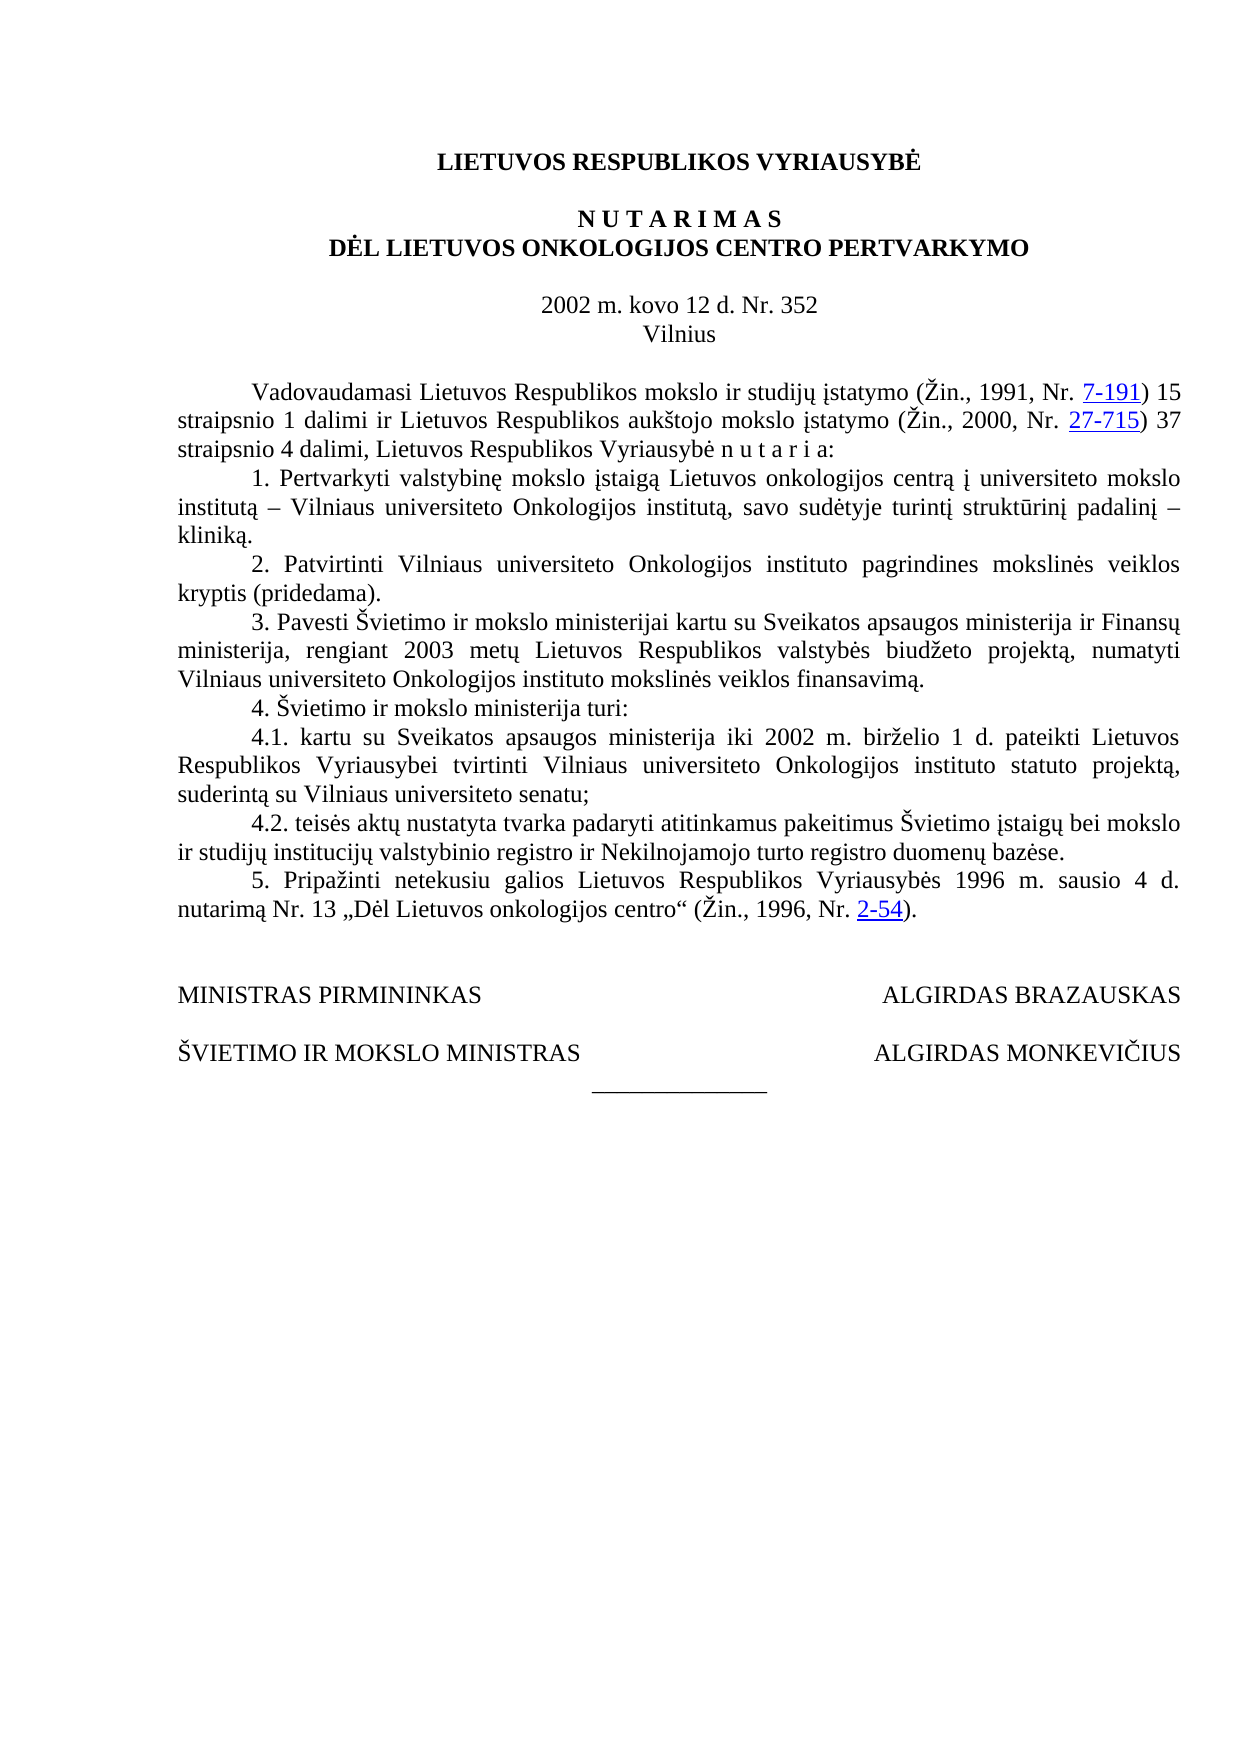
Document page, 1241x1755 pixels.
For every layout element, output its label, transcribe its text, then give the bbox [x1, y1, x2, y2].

text ______________ [177, 1067, 1181, 1096]
text 2. Patvirtinti Vilniaus universiteto Onkologijos instituto pagrindines mokslinės veiklos kryptis (pridedama). [177, 549, 1181, 607]
text 4.1. kartu su Sveikatos apsaugos ministerija iki 2002 m. birželio 1 d. pateikti Lietuvos Respublikos Vyriausybei tvirtinti Vilniaus universiteto Onkologijos instituto statuto projektą, suderintą su Vilniaus universiteto senatu; [177, 722, 1181, 808]
text Vilnius [177, 319, 1181, 348]
text Vadovaudamasi Lietuvos Respublikos mokslo ir studijų įstatymo (Žin., 1991, Nr. 7-191) 15 straipsnio 1 dalimi ir Lietuvos Respublikos aukštojo mokslo įstatymo (Žin., 2000, Nr. 27-715) 37 straipsnio 4 dalimi, Lietuvos Respublikos Vyriausybė nutaria: [177, 377, 1181, 463]
text 2002 m. kovo 12 d. Nr. 352 [177, 291, 1181, 319]
text 1. Pertvarkyti valstybinę mokslo įstaigą Lietuvos onkologijos centrą į universiteto mokslo institutą – Vilniaus universiteto Onkologijos institutą, savo sudėtyje turintį struktūrinį padalinį – kliniką. [177, 463, 1181, 549]
text 3. Pavesti Švietimo ir mokslo ministerijai kartu su Sveikatos apsaugos ministerija ir Finansų ministerija, rengiant 2003 metų Lietuvos Respublikos valstybės biudžeto projektą, numatyti Vilniaus universiteto Onkologijos instituto mokslinės veiklos finansavimą. [177, 607, 1181, 693]
text ŠVIETIMO IR MOKSLO MINISTRAS ALGIRDAS MONKEVIČIUS [177, 1038, 1181, 1067]
text 4.2. teisės aktų nustatyta tvarka padaryti atitinkamus pakeitimus Švietimo įstaigų bei mokslo ir studijų institucijų valstybinio registro ir Nekilnojamojo turto registro duomenų bazėse. [177, 808, 1181, 866]
text MINISTRAS PIRMININKAS ALGIRDAS BRAZAUSKAS [177, 981, 1181, 1009]
text N U T A R I M A S [177, 204, 1181, 233]
text LIETUVOS RESPUBLIKOS VYRIAUSYBĖ [177, 147, 1181, 176]
text DĖL LIETUVOS ONKOLOGIJOS CENTRO PERTVARKYMO [177, 233, 1181, 262]
text 4. Švietimo ir mokslo ministerija turi: [177, 693, 1181, 722]
text 5. Pripažinti netekusiu galios Lietuvos Respublikos Vyriausybės 1996 m. sausio 4 d. nutarimą Nr. 13 „Dėl Lietuvos onkologijos centro“ (Žin., 1996, Nr. 2-54). [177, 866, 1181, 923]
